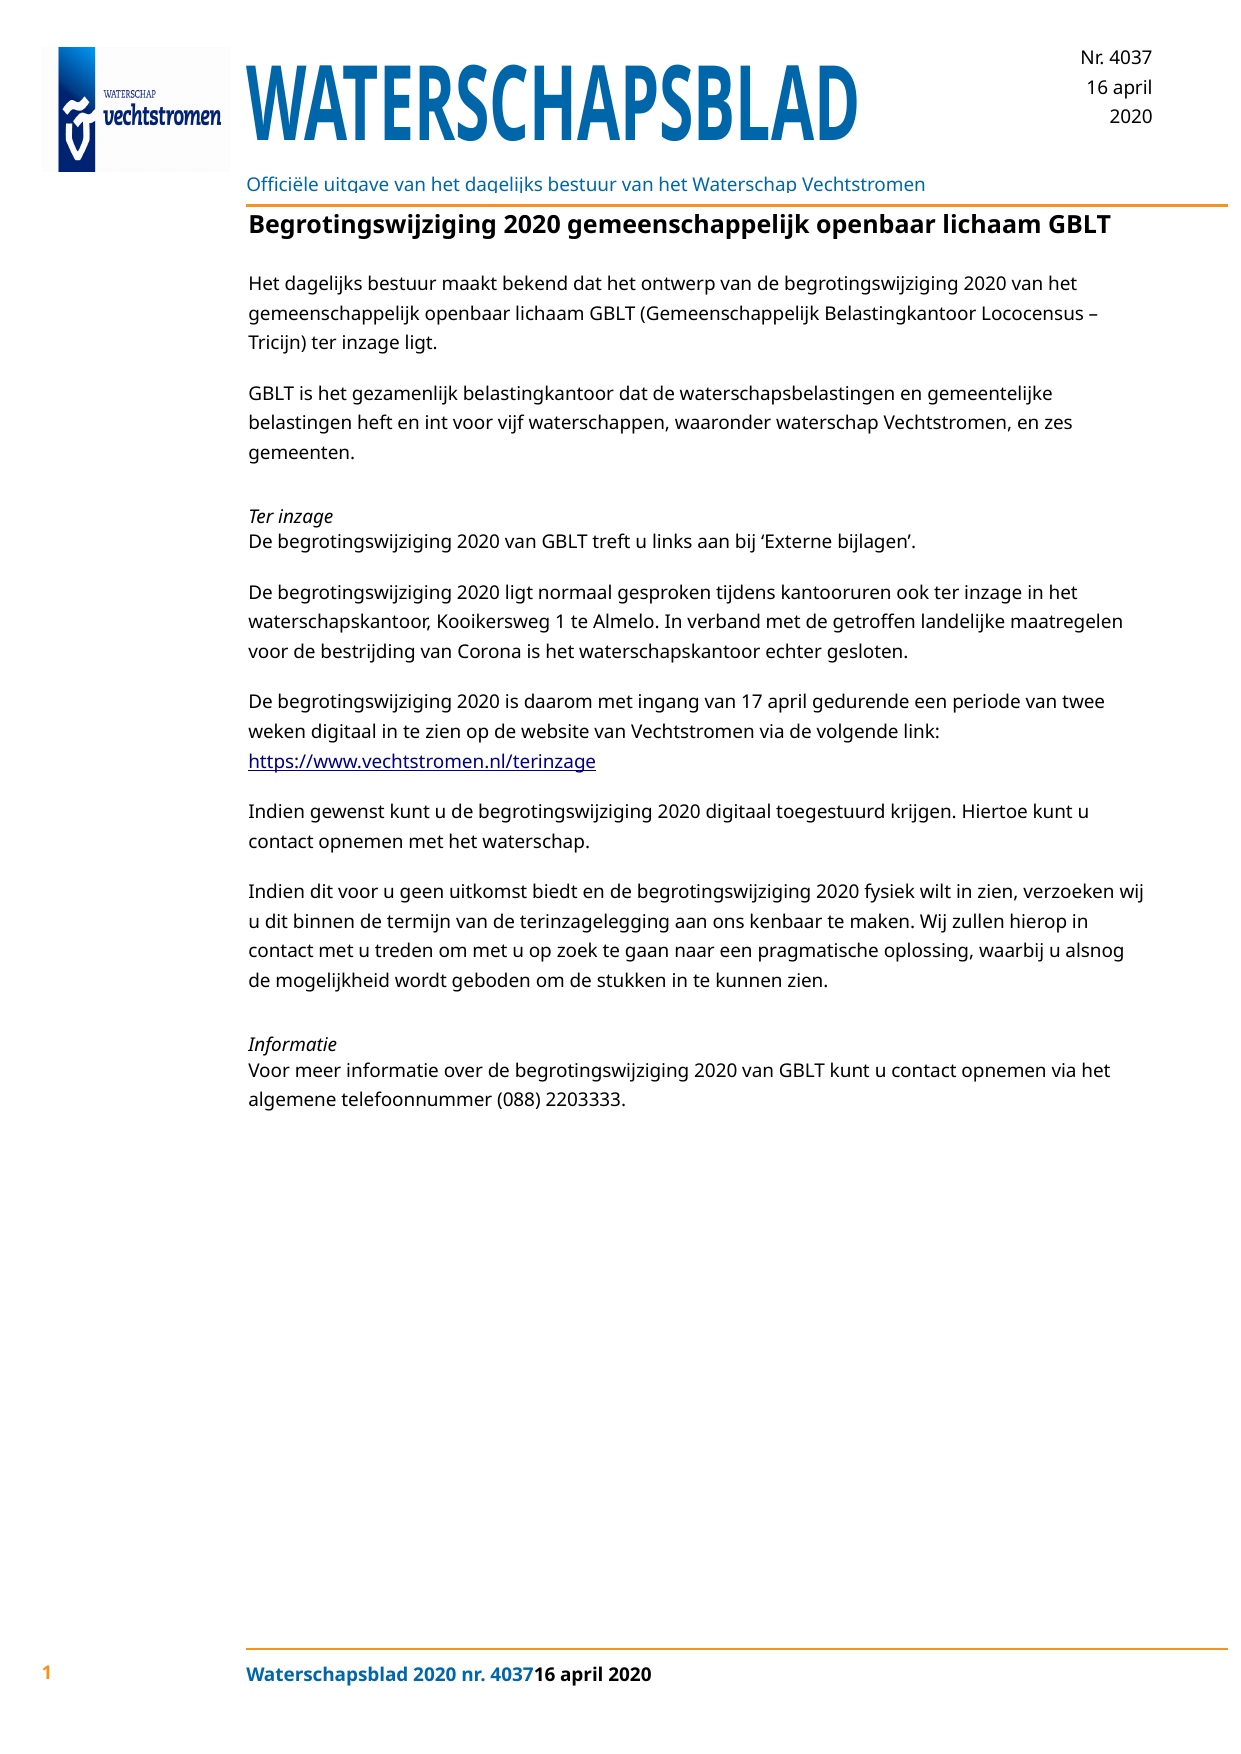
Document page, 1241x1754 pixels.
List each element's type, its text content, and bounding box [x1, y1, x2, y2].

text Informatie [248, 1031, 1152, 1057]
text Ter inzage [248, 503, 1152, 529]
text Begrotingswijziging 2020 gemeenschappelijk openbaar lichaam GBLT [248, 207, 1152, 241]
text Indien dit voor u geen uitkomst biedt en de begrotingswijziging 2020 fysiek wilt in zien, verzoeken wij u dit binnen de termijn van de terinzagelegging aan ons kenbaar te maken. Wij zullen hierop in contact met u treden om met u op zoek te gaan naar een pragmatische oplossing, waarbij u alsnog de mogelijkheid wordt geboden om de stukken in te kunnen zien. [248, 878, 1152, 993]
text GBLT is het gezamenlijk belastingkantoor dat de waterschapsbelastingen en gemeentelijke belastingen heft en int voor vijf waterschappen, waaronder waterschap Vechtstromen, en zes gemeenten. [248, 380, 1152, 465]
text Het dagelijks bestuur maakt bekend dat het ontwerp van de begrotingswijziging 2020 van het gemeenschappelijk openbaar lichaam GBLT (Gemeenschappelijk Belastingkantoor Lococensus – Tricijn) ter inzage ligt. [248, 270, 1152, 355]
text De begrotingswijziging 2020 is daarom met ingang van 17 april gedurende een periode van twee weken digitaal in te zien op de website van Vechtstromen via de volgende link: https://www.vechtstromen.nl/terinzage [248, 689, 1152, 774]
text De begrotingswijziging 2020 ligt normaal gesproken tijdens kantooruren ook ter inzage in het waterschapskantoor, Kooikersweg 1 te Almelo. In verband met de getroffen landelijke maatregelen voor de bestrijding van Corona is het waterschapskantoor echter gesloten. [248, 579, 1152, 664]
text Voor meer informatie over de begrotingswijziging 2020 van GBLT kunt u contact opnemen via het algemene telefoonnummer (088) 2203333. [248, 1057, 1152, 1112]
text Indien gewenst kunt u de begrotingswijziging 2020 digitaal toegestuurd krijgen. Hiertoe kunt u contact opnemen met het waterschap. [248, 798, 1152, 854]
picture [41, 47, 231, 172]
text De begrotingswijziging 2020 van GBLT treft u links aan bij ‘Externe bijlagen’. [248, 529, 1152, 554]
